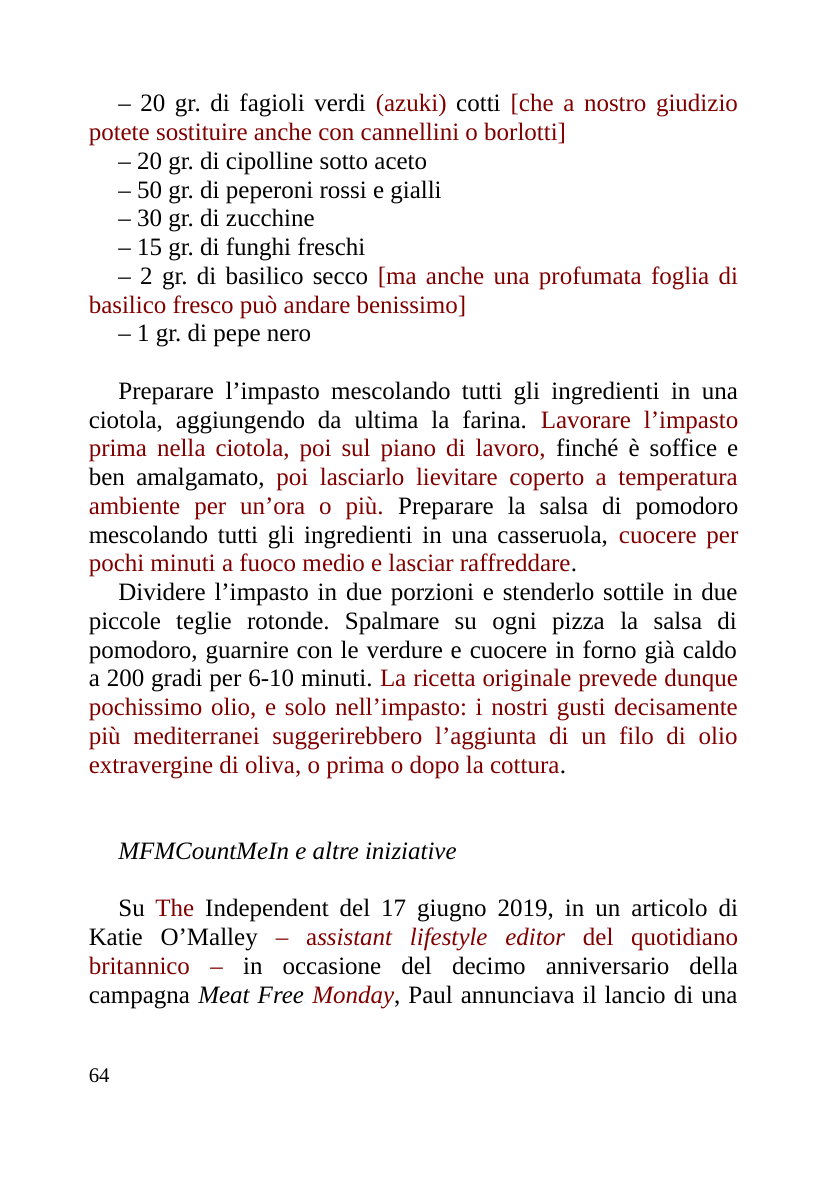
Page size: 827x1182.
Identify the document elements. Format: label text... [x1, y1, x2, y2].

text Preparare l’impasto mescolando tutti gli ingredienti in una ciotola, aggiungendo da ultima la farina. Lavorare l’impasto prima nella ciotola, poi sul piano di lavoro, finché è soffice e ben amalgamato, poi lasciarlo lievitare coperto a temperatura ambiente per un’ora o più. Preparare la salsa di pomodoro mescolando tutti gli ingredienti in una casseruola, cuocere per pochi minuti a fuoco medio e lasciar raffreddare. [88, 376, 738, 577]
text – 1 gr. di pepe nero [88, 318, 738, 347]
text – 50 gr. di peperoni rossi e gialli [88, 175, 738, 203]
text MFMCountMeIn e altre iniziative [88, 836, 738, 865]
text Su The Independent del 17 giugno 2019, in un articolo di Katie O’Malley – assistant lifestyle editor del quotidiano britannico – in occasione del decimo anniversario della campagna Meat Free Monday, Paul annunciava il lancio di una [88, 893, 738, 1008]
text – 20 gr. di cipolline sotto aceto [88, 146, 738, 175]
text Dividere l’impasto in due porzioni e stenderlo sottile in due piccole teglie rotonde. Spalmare su ogni pizza la salsa di pomodoro, guarnire con le verdure e cuocere in forno già caldo a 200 gradi per 6-10 minuti. La ricetta originale prevede dunque pochissimo olio, e solo nell’impasto: i nostri gusti decisamente più mediterranei suggerirebbero l’aggiunta di un filo di olio extravergine di oliva, o prima o dopo la cottura. [88, 577, 738, 778]
text – 30 gr. di zucchine [88, 203, 738, 232]
text – 15 gr. di funghi freschi [88, 232, 738, 261]
text – 20 gr. di fagioli verdi (azuki) cotti [che a nostro giudizio potete sostituire anche con cannellini o borlotti] [88, 88, 738, 146]
text – 2 gr. di basilico secco [ma anche una profumata foglia di basilico fresco può andare benissimo] [88, 261, 738, 318]
